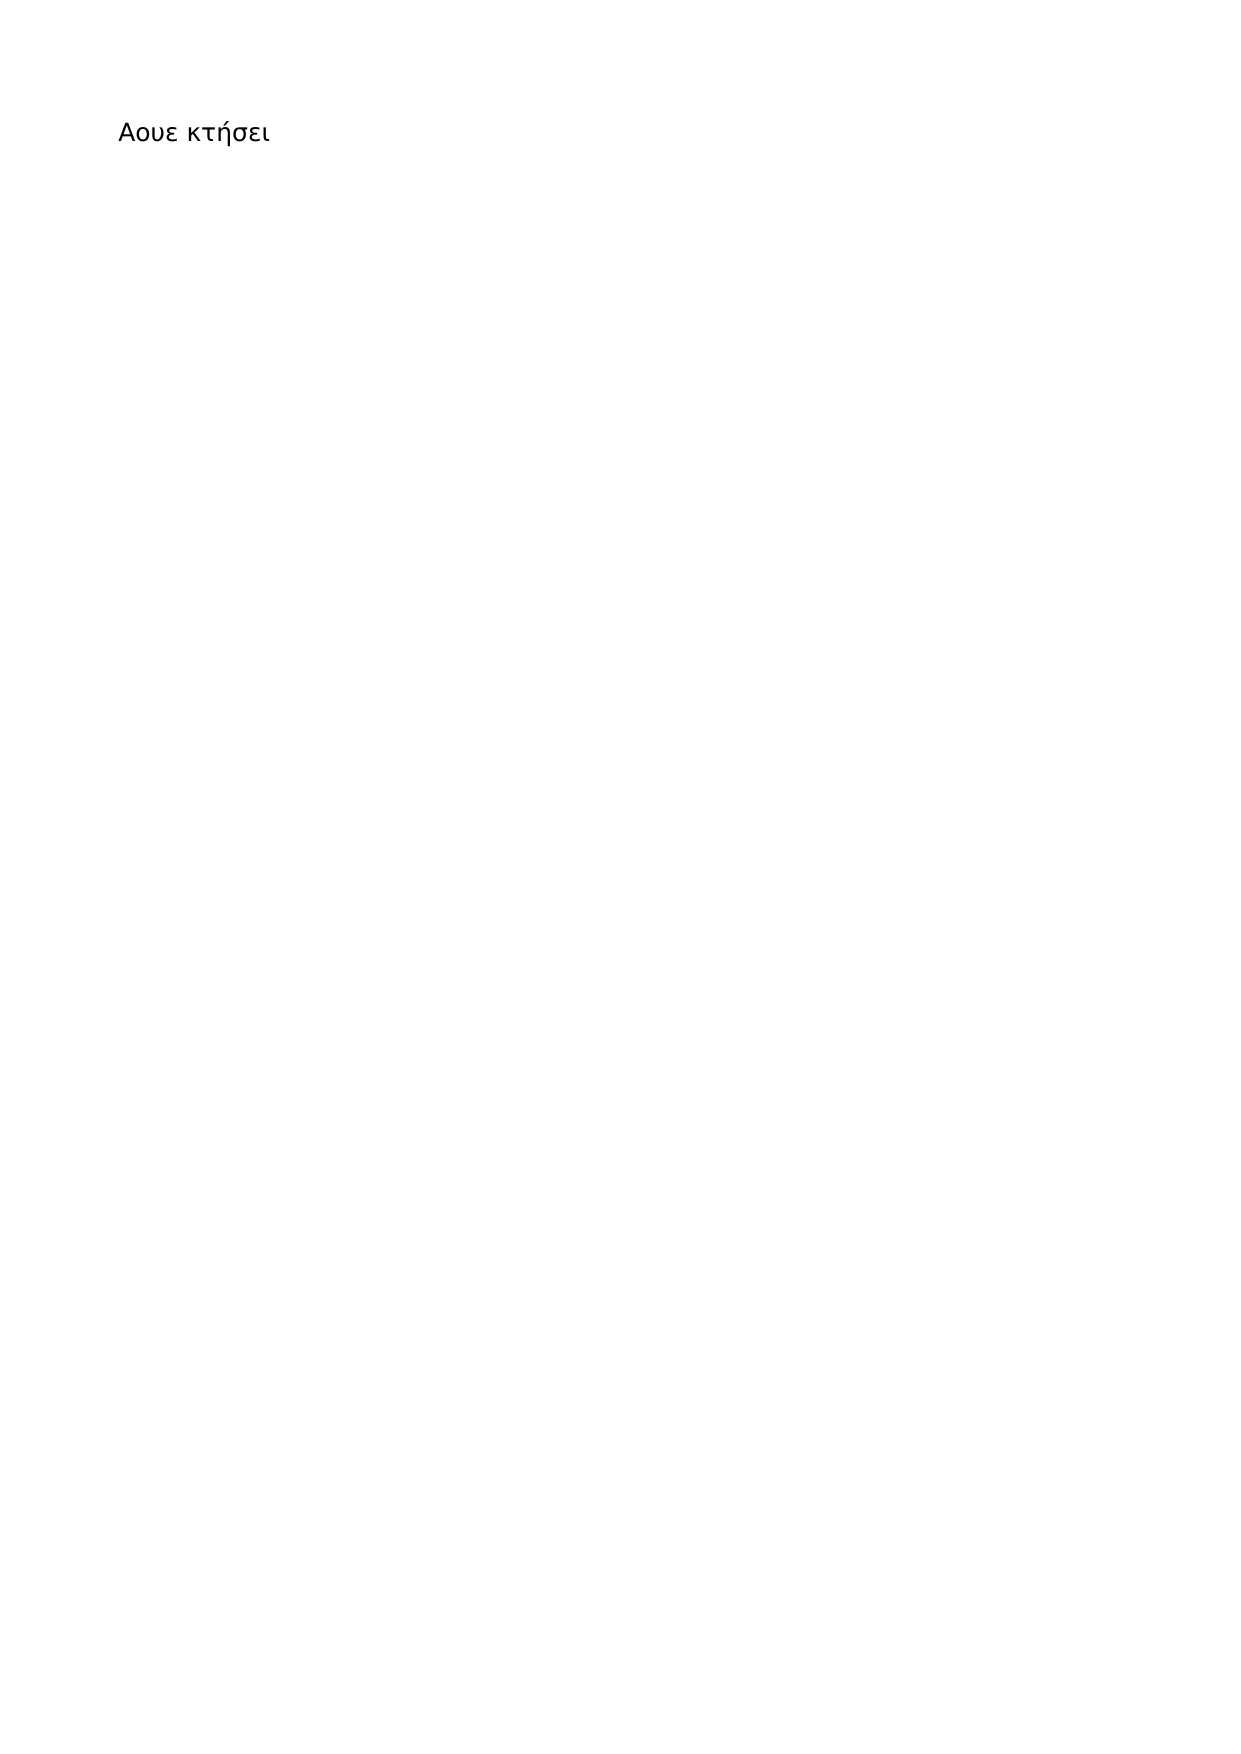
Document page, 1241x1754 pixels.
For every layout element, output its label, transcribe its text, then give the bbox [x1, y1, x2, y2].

text Αουε κτήσει [118, 118, 1122, 147]
